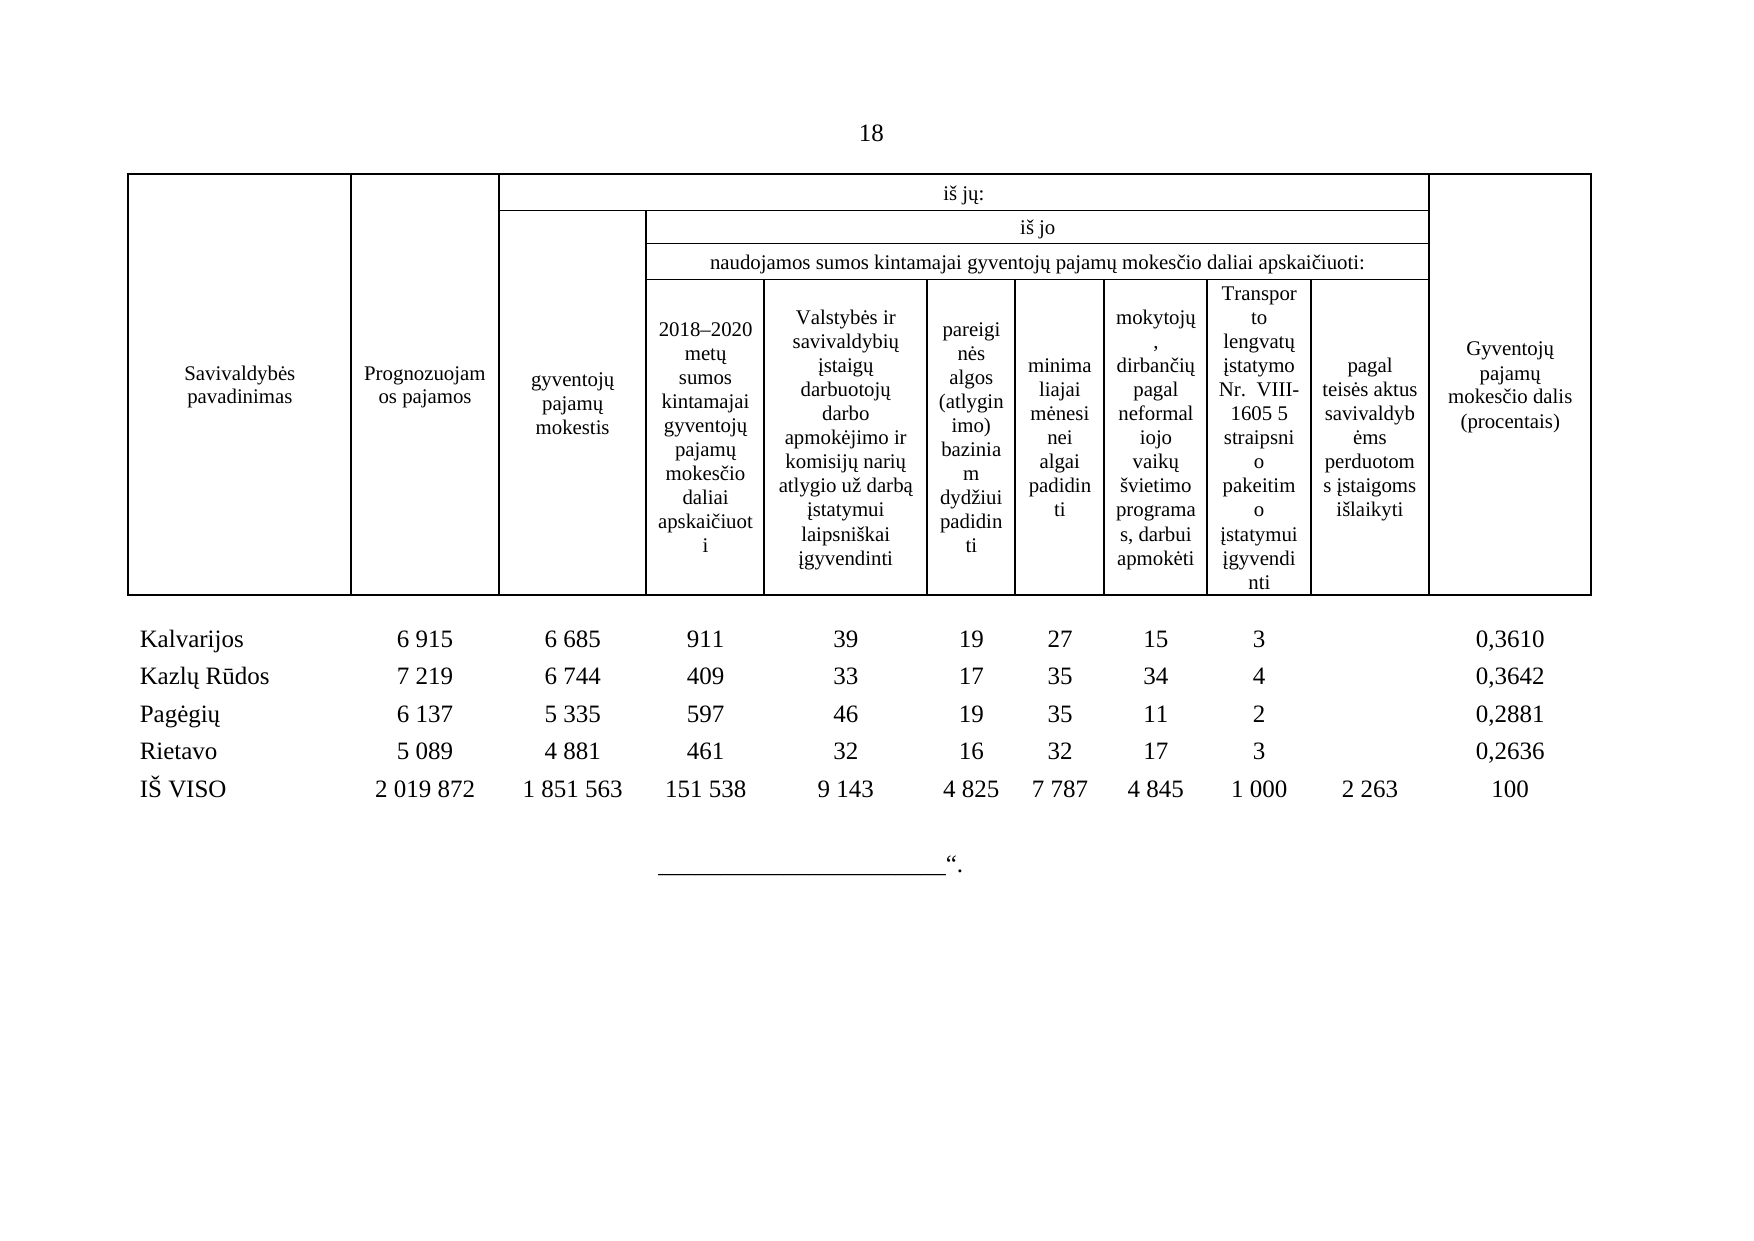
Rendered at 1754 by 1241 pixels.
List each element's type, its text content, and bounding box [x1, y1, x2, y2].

table_cell 4 881 [499, 728, 646, 765]
table_cell IŠ VISO [128, 765, 351, 802]
table_cell [646, 596, 764, 615]
table_cell 2018–2020 metų sumos kintamajai gyventojų pajamų mokesčio daliai apskaičiuoti [647, 280, 763, 594]
table_cell 4 845 [1104, 765, 1207, 802]
table_cell 2 263 [1311, 765, 1429, 802]
table_cell 1 851 563 [499, 765, 646, 802]
table_cell 597 [646, 690, 764, 727]
table_cell 34 [1104, 653, 1207, 690]
table_cell minimaliajai mėnesinei algai padidinti [1016, 280, 1103, 594]
table_cell [764, 596, 927, 615]
table_cell 7 787 [1015, 765, 1104, 802]
text _______________________“. [597, 840, 1624, 877]
table_cell 0,3610 [1429, 615, 1591, 652]
table_cell pagal teisės aktus savivaldybėms perduotoms įstaigoms išlaikyti [1312, 280, 1428, 594]
table_cell [1311, 653, 1429, 690]
table_cell gyventojų pajamų mokestis [500, 211, 645, 594]
table_cell 151 538 [646, 765, 764, 802]
table_cell [1311, 615, 1429, 652]
table_cell [1311, 596, 1429, 615]
table_cell naudojamos sumos kintamajai gyventojų pajamų mokesčio daliai apskaičiuoti: [647, 244, 1428, 279]
table_cell iš jo [647, 211, 1428, 243]
table_cell 6 744 [499, 653, 646, 690]
table_cell 3 [1207, 615, 1311, 652]
table_cell 2 [1207, 690, 1311, 727]
table_cell [1311, 690, 1429, 727]
table_cell 5 089 [351, 728, 498, 765]
table_header Prognozuojamos pajamos [352, 175, 498, 594]
table_cell 32 [1015, 728, 1104, 765]
table_cell 6 137 [351, 690, 498, 727]
table_cell 3 [1207, 728, 1311, 765]
table_cell 2 019 872 [351, 765, 498, 802]
table_cell 461 [646, 728, 764, 765]
table_cell 0,3642 [1429, 653, 1591, 690]
table_cell [1015, 596, 1104, 615]
table_cell [499, 596, 646, 615]
table_cell 17 [1104, 728, 1207, 765]
table_cell 27 [1015, 615, 1104, 652]
table_header Savivaldybės pavadinimas [129, 175, 350, 594]
table_cell Kazlų Rūdos [128, 653, 351, 690]
table_cell 32 [764, 728, 927, 765]
table_cell 0,2636 [1429, 728, 1591, 765]
table_cell 39 [764, 615, 927, 652]
table_cell 33 [764, 653, 927, 690]
table_cell 100 [1429, 765, 1591, 802]
table_cell 6 685 [499, 615, 646, 652]
table_cell 0,2881 [1429, 690, 1591, 727]
table_cell 19 [927, 615, 1015, 652]
table_cell 15 [1104, 615, 1207, 652]
table_cell pareiginės algos (atlyginimo) baziniam dydžiui padidinti [928, 280, 1014, 594]
table_cell 5 335 [499, 690, 646, 727]
table_cell Transporto lengvatų įstatymo Nr. VIII-1605 5 straipsnio pakeitimo įstatymui įgyvendinti [1208, 280, 1310, 594]
table_cell Rietavo [128, 728, 351, 765]
table_cell 16 [927, 728, 1015, 765]
table_cell Kalvarijos [128, 615, 351, 652]
table_cell Valstybės ir savivaldybių įstaigų darbuotojų darbo apmokėjimo ir komisijų narių atlygio už darbą įstatymui laipsniškai įgyvendinti [765, 280, 926, 594]
table_cell mokytojų, dirbančių pagal neformaliojo vaikų švietimo programas, darbui apmokėti [1105, 280, 1206, 594]
table_cell 17 [927, 653, 1015, 690]
table_header Gyventojų pajamų mokesčio dalis (procentais) [1430, 175, 1590, 594]
table_cell 35 [1015, 653, 1104, 690]
table_cell [1311, 728, 1429, 765]
table_cell [128, 596, 351, 615]
table_cell 19 [927, 690, 1015, 727]
table_cell [351, 596, 498, 615]
table_cell 911 [646, 615, 764, 652]
table_cell [1104, 596, 1207, 615]
table_cell 4 [1207, 653, 1311, 690]
table_cell 409 [646, 653, 764, 690]
table_cell 11 [1104, 690, 1207, 727]
table_cell [927, 596, 1015, 615]
table_cell [1429, 596, 1591, 615]
table_cell [1207, 596, 1311, 615]
table_cell 7 219 [351, 653, 498, 690]
table_cell Pagėgių [128, 690, 351, 727]
table_cell 9 143 [764, 765, 927, 802]
table_header iš jų: [500, 175, 1428, 210]
table_cell 1 000 [1207, 765, 1311, 802]
table_cell 46 [764, 690, 927, 727]
table_cell 6 915 [351, 615, 498, 652]
table_cell 4 825 [927, 765, 1015, 802]
table_cell 35 [1015, 690, 1104, 727]
